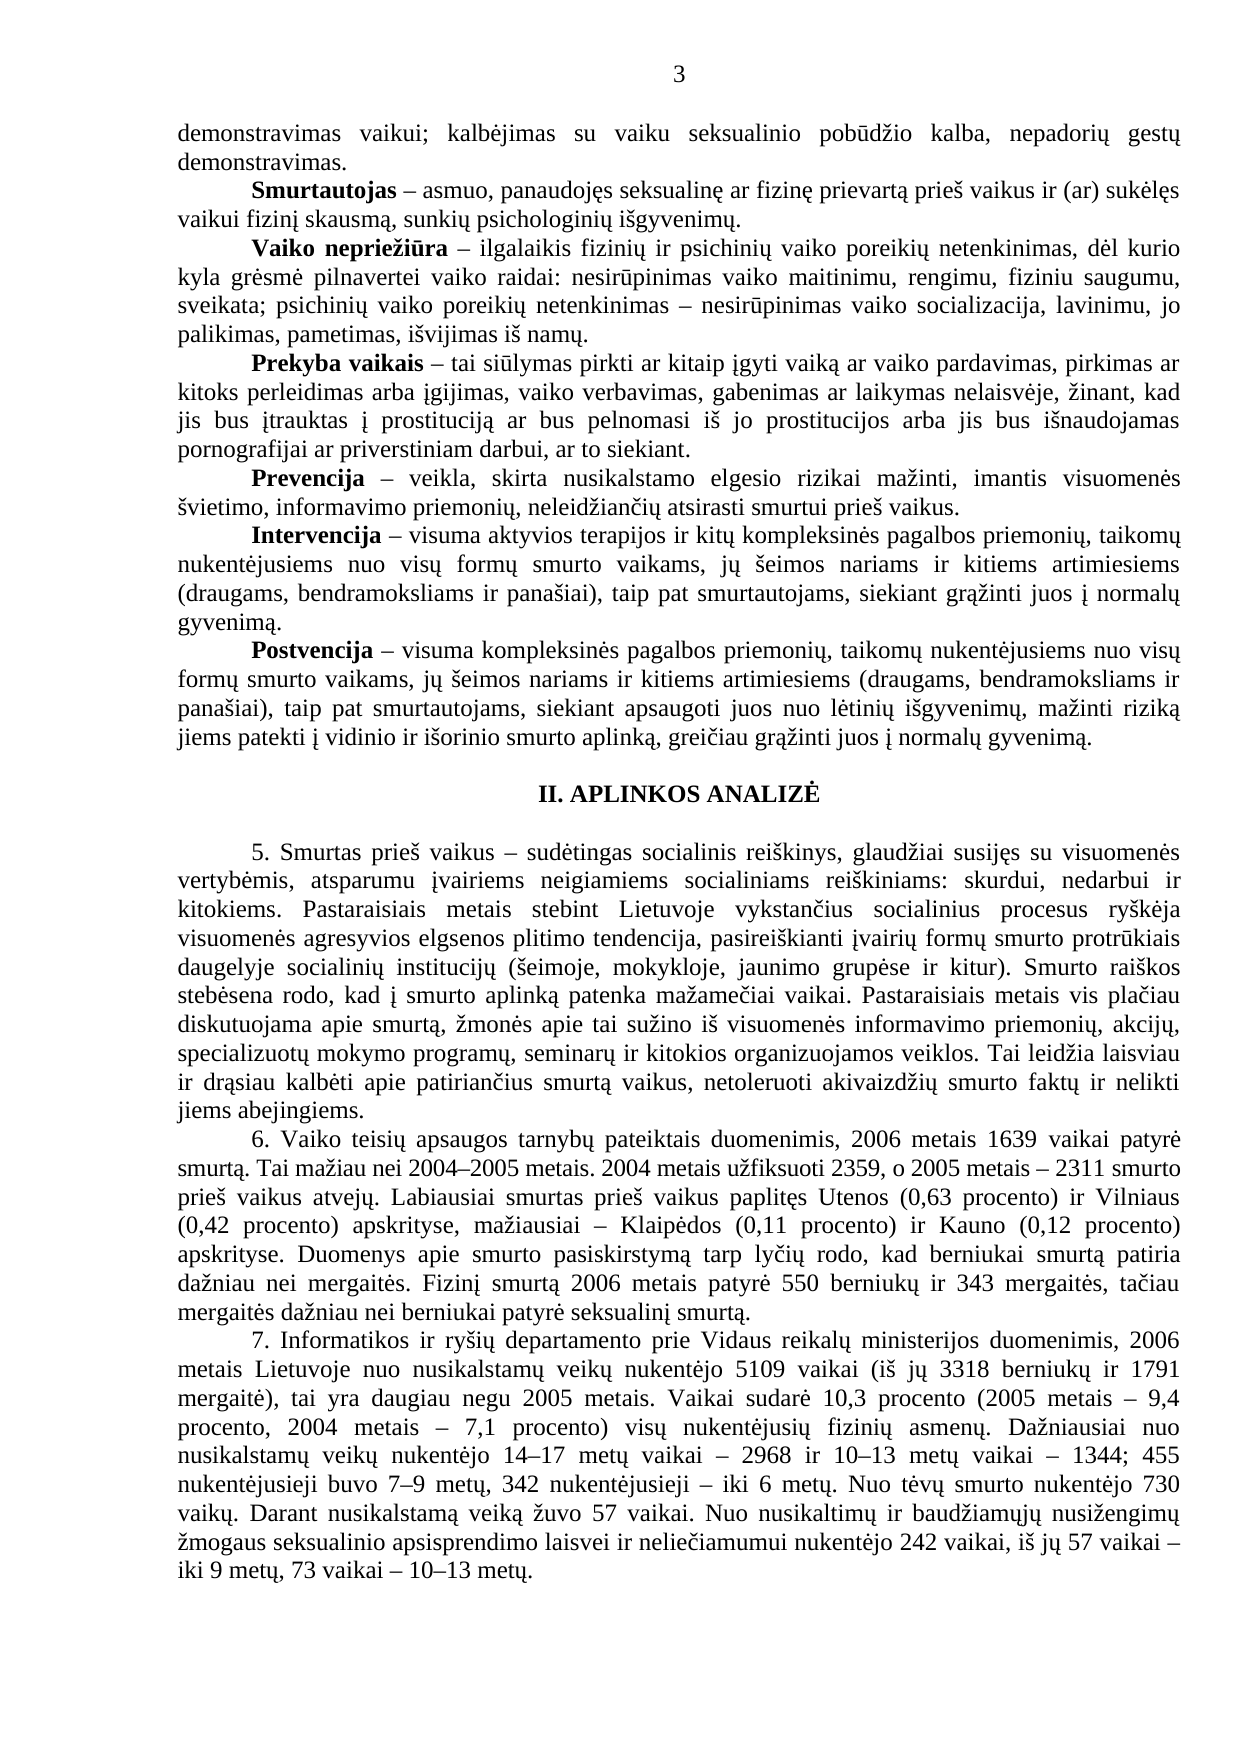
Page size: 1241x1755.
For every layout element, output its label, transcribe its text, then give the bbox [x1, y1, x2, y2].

text 5. Smurtas prieš vaikus – sudėtingas socialinis reiškinys, glaudžiai susijęs su visuomenės vertybėmis, atsparumu įvairiems neigiamiems socialiniams reiškiniams: skurdui, nedarbui ir kitokiems. Pastaraisiais metais stebint Lietuvoje vykstančius socialinius procesus ryškėja visuomenės agresyvios elgsenos plitimo tendencija, pasireiškianti įvairių formų smurto protrūkiais daugelyje socialinių institucijų (šeimoje, mokykloje, jaunimo grupėse ir kitur). Smurto raiškos stebėsena rodo, kad į smurto aplinką patenka mažamečiai vaikai. Pastaraisiais metais vis plačiau diskutuojama apie smurtą, žmonės apie tai sužino iš visuomenės informavimo priemonių, akcijų, specializuotų mokymo programų, seminarų ir kitokios organizuojamos veiklos. Tai leidžia laisviau ir drąsiau kalbėti apie patiriančius smurtą vaikus, netoleruoti akivaizdžių smurto faktų ir nelikti jiems abejingiems. [177, 837, 1181, 1124]
text 7. Informatikos ir ryšių departamento prie Vidaus reikalų ministerijos duomenimis, 2006 metais Lietuvoje nuo nusikalstamų veikų nukentėjo 5109 vaikai (iš jų 3318 berniukų ir 1791 mergaitė), tai yra daugiau negu 2005 metais. Vaikai sudarė 10,3 procento (2005 metais – 9,4 procento, 2004 metais – 7,1 procento) visų nukentėjusių fizinių asmenų. Dažniausiai nuo nusikalstamų veikų nukentėjo 14–17 metų vaikai – 2968 ir 10–13 metų vaikai – 1344; 455 nukentėjusieji buvo 7–9 metų, 342 nukentėjusieji – iki 6 metų. Nuo tėvų smurto nukentėjo 730 vaikų. Darant nusikalstamą veiką žuvo 57 vaikai. Nuo nusikaltimų ir baudžiamųjų nusižengimų žmogaus seksualinio apsisprendimo laisvei ir neliečiamumui nukentėjo 242 vaikai, iš jų 57 vaikai – iki 9 metų, 73 vaikai – 10–13 metų. [177, 1326, 1181, 1584]
text demonstravimas vaikui; kalbėjimas su vaiku seksualinio pobūdžio kalba, nepadorių gestų demonstravimas. [177, 118, 1181, 176]
text Smurtautojas – asmuo, panaudojęs seksualinę ar fizinę prievartą prieš vaikus ir (ar) sukėlęs vaikui fizinį skausmą, sunkių psichologinių išgyvenimų. [177, 176, 1181, 233]
text Postvencija – visuma kompleksinės pagalbos priemonių, taikomų nukentėjusiems nuo visų formų smurto vaikams, jų šeimos nariams ir kitiems artimiesiems (draugams, bendramoksliams ir panašiai), taip pat smurtautojams, siekiant apsaugoti juos nuo lėtinių išgyvenimų, mažinti riziką jiems patekti į vidinio ir išorinio smurto aplinką, greičiau grąžinti juos į normalų gyvenimą. [177, 636, 1181, 751]
text 6. Vaiko teisių apsaugos tarnybų pateiktais duomenimis, 2006 metais 1639 vaikai patyrė smurtą. Tai mažiau nei 2004–2005 metais. 2004 metais užfiksuoti 2359, o 2005 metais – 2311 smurto prieš vaikus atvejų. Labiausiai smurtas prieš vaikus paplitęs Utenos (0,63 procento) ir Vilniaus (0,42 procento) apskrityse, mažiausiai – Klaipėdos (0,11 procento) ir Kauno (0,12 procento) apskrityse. Duomenys apie smurto pasiskirstymą tarp lyčių rodo, kad berniukai smurtą patiria dažniau nei mergaitės. Fizinį smurtą 2006 metais patyrė 550 berniukų ir 343 mergaitės, tačiau mergaitės dažniau nei berniukai patyrė seksualinį smurtą. [177, 1124, 1181, 1326]
text Prevencija – veikla, skirta nusikalstamo elgesio rizikai mažinti, imantis visuomenės švietimo, informavimo priemonių, neleidžiančių atsirasti smurtui prieš vaikus. [177, 463, 1181, 521]
text Intervencija – visuma aktyvios terapijos ir kitų kompleksinės pagalbos priemonių, taikomų nukentėjusiems nuo visų formų smurto vaikams, jų šeimos nariams ir kitiems artimiesiems (draugams, bendramoksliams ir panašiai), taip pat smurtautojams, siekiant grąžinti juos į normalų gyvenimą. [177, 521, 1181, 636]
text Prekyba vaikais – tai siūlymas pirkti ar kitaip įgyti vaiką ar vaiko pardavimas, pirkimas ar kitoks perleidimas arba įgijimas, vaiko verbavimas, gabenimas ar laikymas nelaisvėje, žinant, kad jis bus įtrauktas į prostituciją ar bus pelnomasi iš jo prostitucijos arba jis bus išnaudojamas pornografijai ar priverstiniam darbui, ar to siekiant. [177, 348, 1181, 463]
text II. aplinkos ANALIZĖ [177, 779, 1181, 808]
text Vaiko nepriežiūra – ilgalaikis fizinių ir psichinių vaiko poreikių netenkinimas, dėl kurio kyla grėsmė pilnavertei vaiko raidai: nesirūpinimas vaiko maitinimu, rengimu, fiziniu saugumu, sveikata; psichinių vaiko poreikių netenkinimas – nesirūpinimas vaiko socializacija, lavinimu, jo palikimas, pametimas, išvijimas iš namų. [177, 233, 1181, 348]
